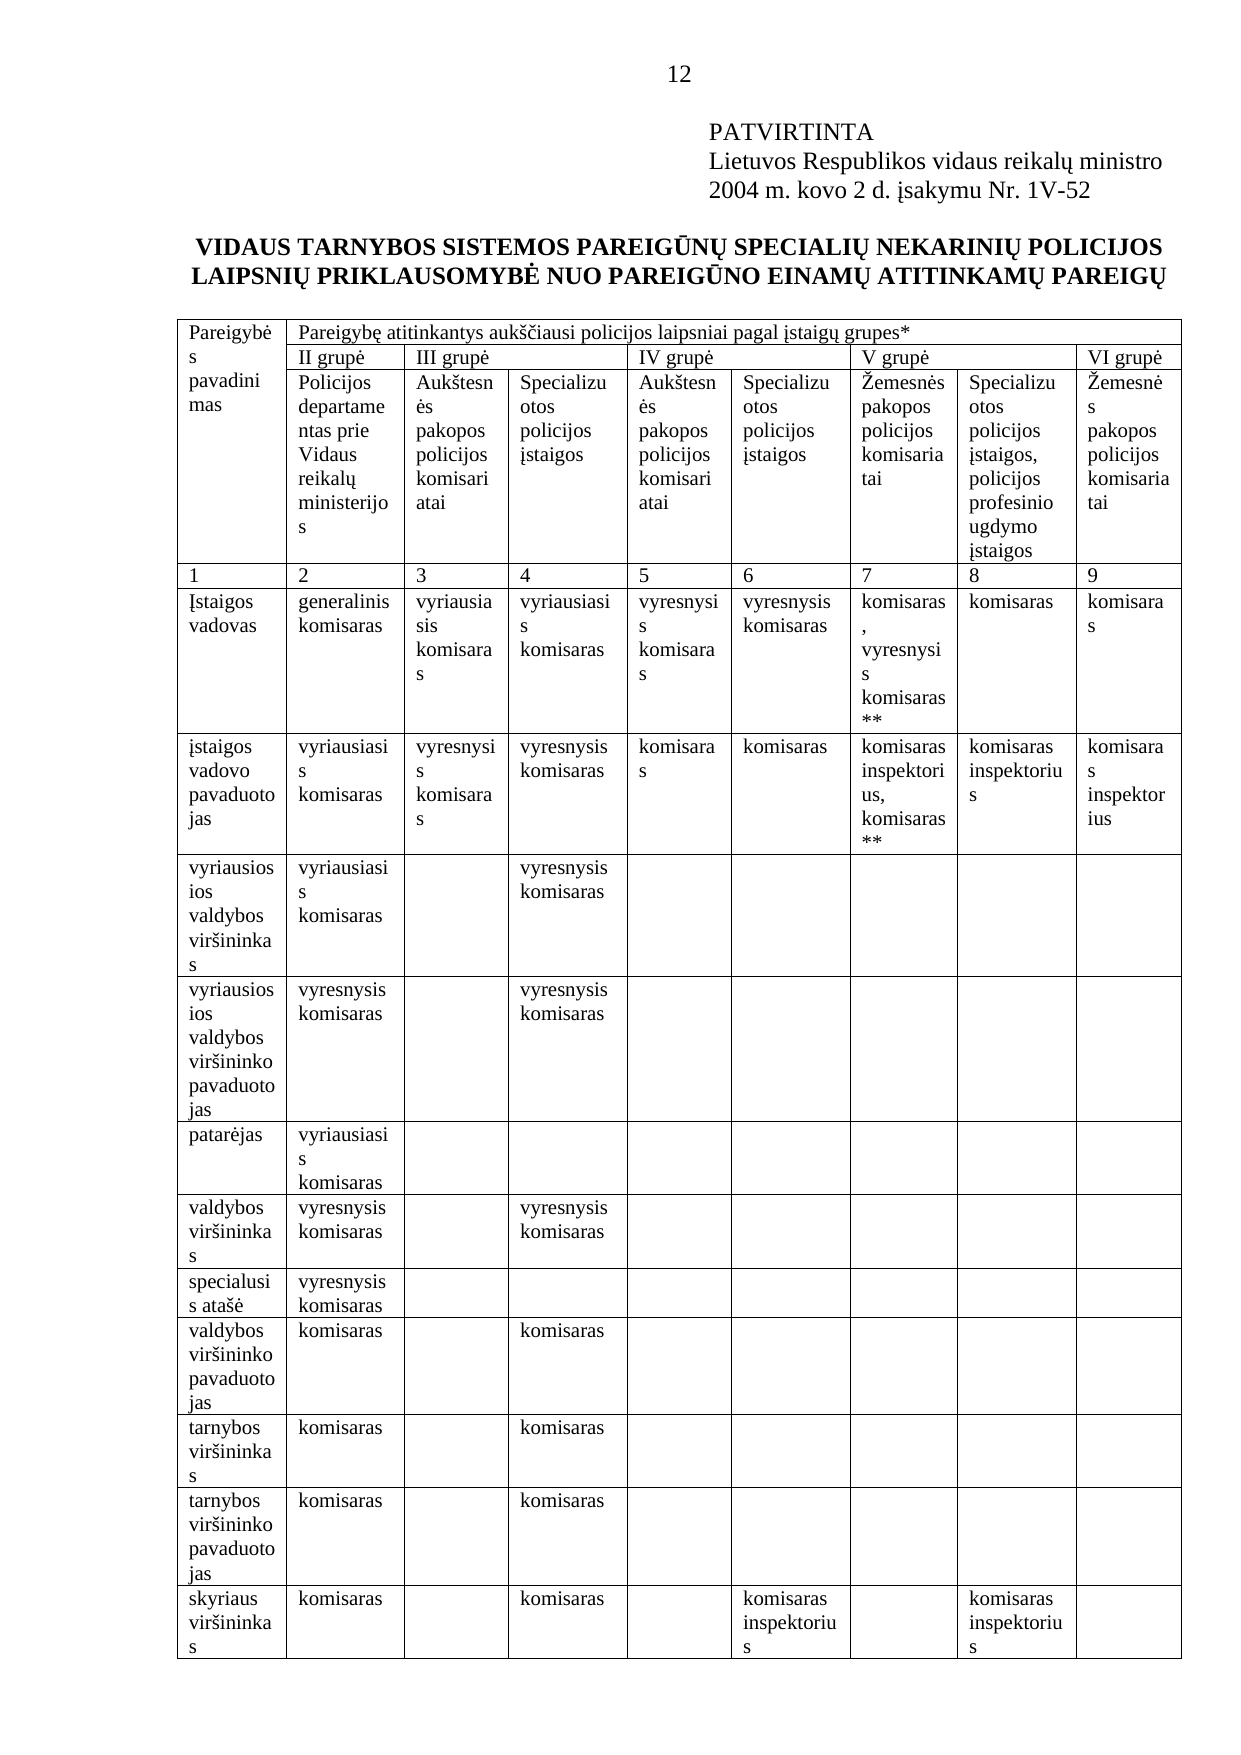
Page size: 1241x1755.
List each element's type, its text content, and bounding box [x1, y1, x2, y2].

table_cell 6 [732, 564, 850, 587]
table_cell Žemesnės pakopos policijos komisariatai [851, 370, 957, 562]
table_cell [851, 977, 957, 1121]
table_cell [405, 1488, 508, 1584]
table_cell komisaras [509, 1318, 627, 1414]
table_cell [509, 1269, 627, 1317]
table_cell Įstaigos vadovas [178, 589, 286, 733]
table_cell Specializuotos policijos įstaigos, policijos profesinio ugdymo įstaigos [958, 370, 1076, 562]
table_cell [958, 855, 1076, 976]
table_cell [958, 1122, 1076, 1194]
table_cell [405, 1415, 508, 1487]
table_cell [732, 1415, 850, 1487]
table_cell komisaras [1077, 589, 1181, 733]
table_cell Policijos departamentas prie Vidaus reikalų ministerijos [287, 370, 404, 562]
table_cell [958, 1415, 1076, 1487]
table_cell komisaras [287, 1318, 404, 1414]
table_cell vyriausiasis komisaras [287, 1122, 404, 1194]
table_cell patarėjas [178, 1122, 286, 1194]
table_cell [628, 1269, 731, 1317]
table_cell [628, 1195, 731, 1267]
table_cell 2 [287, 564, 404, 587]
table_cell vyriausiasis komisaras [509, 589, 627, 733]
table_cell [1077, 1488, 1181, 1584]
table_cell 9 [1077, 564, 1181, 587]
table_cell [628, 1122, 731, 1194]
table_cell [732, 1318, 850, 1414]
table_cell [851, 855, 957, 976]
table_cell [628, 1586, 731, 1658]
table_cell 3 [405, 564, 508, 587]
table_cell komisaras [509, 1488, 627, 1584]
table_cell komisaras inspektorius [958, 1586, 1076, 1658]
table_cell IV grupė [628, 345, 850, 369]
table_cell generalinis komisaras [287, 589, 404, 733]
table_cell [405, 1586, 508, 1658]
text PATVIRTINTA [177, 117, 1181, 146]
table_cell vyresnysis komisaras [287, 977, 404, 1121]
table_cell V grupė [851, 345, 1076, 369]
table_cell 5 [628, 564, 731, 587]
table_cell komisaras inspektorius [732, 1586, 850, 1658]
table_cell komisaras [509, 1415, 627, 1487]
table_cell [1077, 1269, 1181, 1317]
table_cell komisaras inspektorius [1077, 734, 1181, 854]
table_cell komisaras [628, 734, 731, 854]
table_cell komisaras [958, 589, 1076, 733]
table_cell vyresnysis komisaras [628, 589, 731, 733]
table_cell vyresnysis komisaras [287, 1195, 404, 1267]
table_cell [732, 977, 850, 1121]
table_cell komisaras [287, 1586, 404, 1658]
table_cell [732, 1195, 850, 1267]
table_cell valdybos viršininko pavaduotojas [178, 1318, 286, 1414]
table_cell [958, 1269, 1076, 1317]
table_cell VI grupė [1077, 345, 1181, 369]
table_cell [958, 1318, 1076, 1414]
table_cell valdybos viršininkas [178, 1195, 286, 1267]
table_cell [958, 1195, 1076, 1267]
table_cell III grupė [405, 345, 627, 369]
table_cell [628, 1318, 731, 1414]
table_cell vyriausiasis komisaras [287, 734, 404, 854]
table_cell 4 [509, 564, 627, 587]
table_cell II grupė [287, 345, 404, 369]
table_cell komisaras inspektorius [958, 734, 1076, 854]
table_cell [851, 1415, 957, 1487]
table_cell [958, 977, 1076, 1121]
table_cell [628, 977, 731, 1121]
table_cell [851, 1586, 957, 1658]
table_cell vyriausiasis komisaras [405, 589, 508, 733]
table_cell [732, 1269, 850, 1317]
table_cell [405, 1318, 508, 1414]
table_cell [405, 977, 508, 1121]
table_cell [851, 1318, 957, 1414]
table_cell vyriausiosios valdybos viršininkas [178, 855, 286, 976]
table_cell vyresnysis komisaras [509, 1195, 627, 1267]
table_cell [732, 855, 850, 976]
table_cell tarnybos viršininko pavaduotojas [178, 1488, 286, 1584]
table_cell [851, 1269, 957, 1317]
table_cell [628, 1415, 731, 1487]
table_cell [1077, 1318, 1181, 1414]
table_cell [509, 1122, 627, 1194]
table_cell vyriausiosios valdybos viršininko pavaduotojas [178, 977, 286, 1121]
table_cell komisaras, vyresnysis komisaras** [851, 589, 957, 733]
table_cell [958, 1488, 1076, 1584]
table_cell [1077, 977, 1181, 1121]
table_cell [1077, 1415, 1181, 1487]
table_cell [1077, 855, 1181, 976]
table_cell 1 [178, 564, 286, 587]
text Lietuvos Respublikos vidaus reikalų ministro [177, 146, 1181, 175]
table_cell skyriaus viršininkas [178, 1586, 286, 1658]
table_cell [405, 1122, 508, 1194]
table_header Pareigybę atitinkantys aukščiausi policijos laipsniai pagal įstaigų grupes* [287, 320, 1181, 344]
table_cell [628, 1488, 731, 1584]
table_cell [1077, 1122, 1181, 1194]
table_cell vyresnysis komisaras [509, 855, 627, 976]
table_cell Specializuotos policijos įstaigos [509, 370, 627, 562]
table_cell įstaigos vadovo pavaduotojas [178, 734, 286, 854]
table_cell komisaras [509, 1586, 627, 1658]
table_cell [851, 1488, 957, 1584]
table_cell [851, 1195, 957, 1267]
table_cell vyresnysis komisaras [732, 589, 850, 733]
table_cell [405, 855, 508, 976]
table_cell komisaras inspektorius, komisaras** [851, 734, 957, 854]
table_cell komisaras [287, 1415, 404, 1487]
table_header Pareigybės pavadinimas [178, 320, 286, 562]
table_cell vyresnysis komisaras [287, 1269, 404, 1317]
table_cell tarnybos viršininkas [178, 1415, 286, 1487]
table_cell 8 [958, 564, 1076, 587]
table_cell [1077, 1195, 1181, 1267]
table_cell Specializuotos policijos įstaigos [732, 370, 850, 562]
table_cell Aukštesnės pakopos policijos komisariatai [405, 370, 508, 562]
table_cell [1077, 1586, 1181, 1658]
table_cell [405, 1269, 508, 1317]
table_cell Žemesnės pakopos policijos komisariatai [1077, 370, 1181, 562]
table_cell komisaras [287, 1488, 404, 1584]
table_cell 7 [851, 564, 957, 587]
table_cell [851, 1122, 957, 1194]
table_cell vyresnysis komisaras [509, 734, 627, 854]
table_cell komisaras [732, 734, 850, 854]
text 2004 m. kovo 2 d. įsakymu Nr. 1V-52 [177, 175, 1181, 204]
table_cell [732, 1122, 850, 1194]
text VIDAUS TARNYBOS SISTEMOS PAREIGŪNŲ SPECIALIŲ NEKARINIŲ POLICIJOS LAIPSNIŲ PRIKLAUSOMYBĖ NUO PAREIGŪNO EINAMŲ ATITINKAMŲ PAREIGŲ [177, 232, 1181, 290]
table_cell [732, 1488, 850, 1584]
table_cell specialusis atašė [178, 1269, 286, 1317]
table_cell vyresnysis komisaras [509, 977, 627, 1121]
table_cell vyriausiasis komisaras [287, 855, 404, 976]
table_cell [628, 855, 731, 976]
table_cell [405, 1195, 508, 1267]
table_cell Aukštesnės pakopos policijos komisariatai [628, 370, 731, 562]
table_cell vyresnysis komisaras [405, 734, 508, 854]
